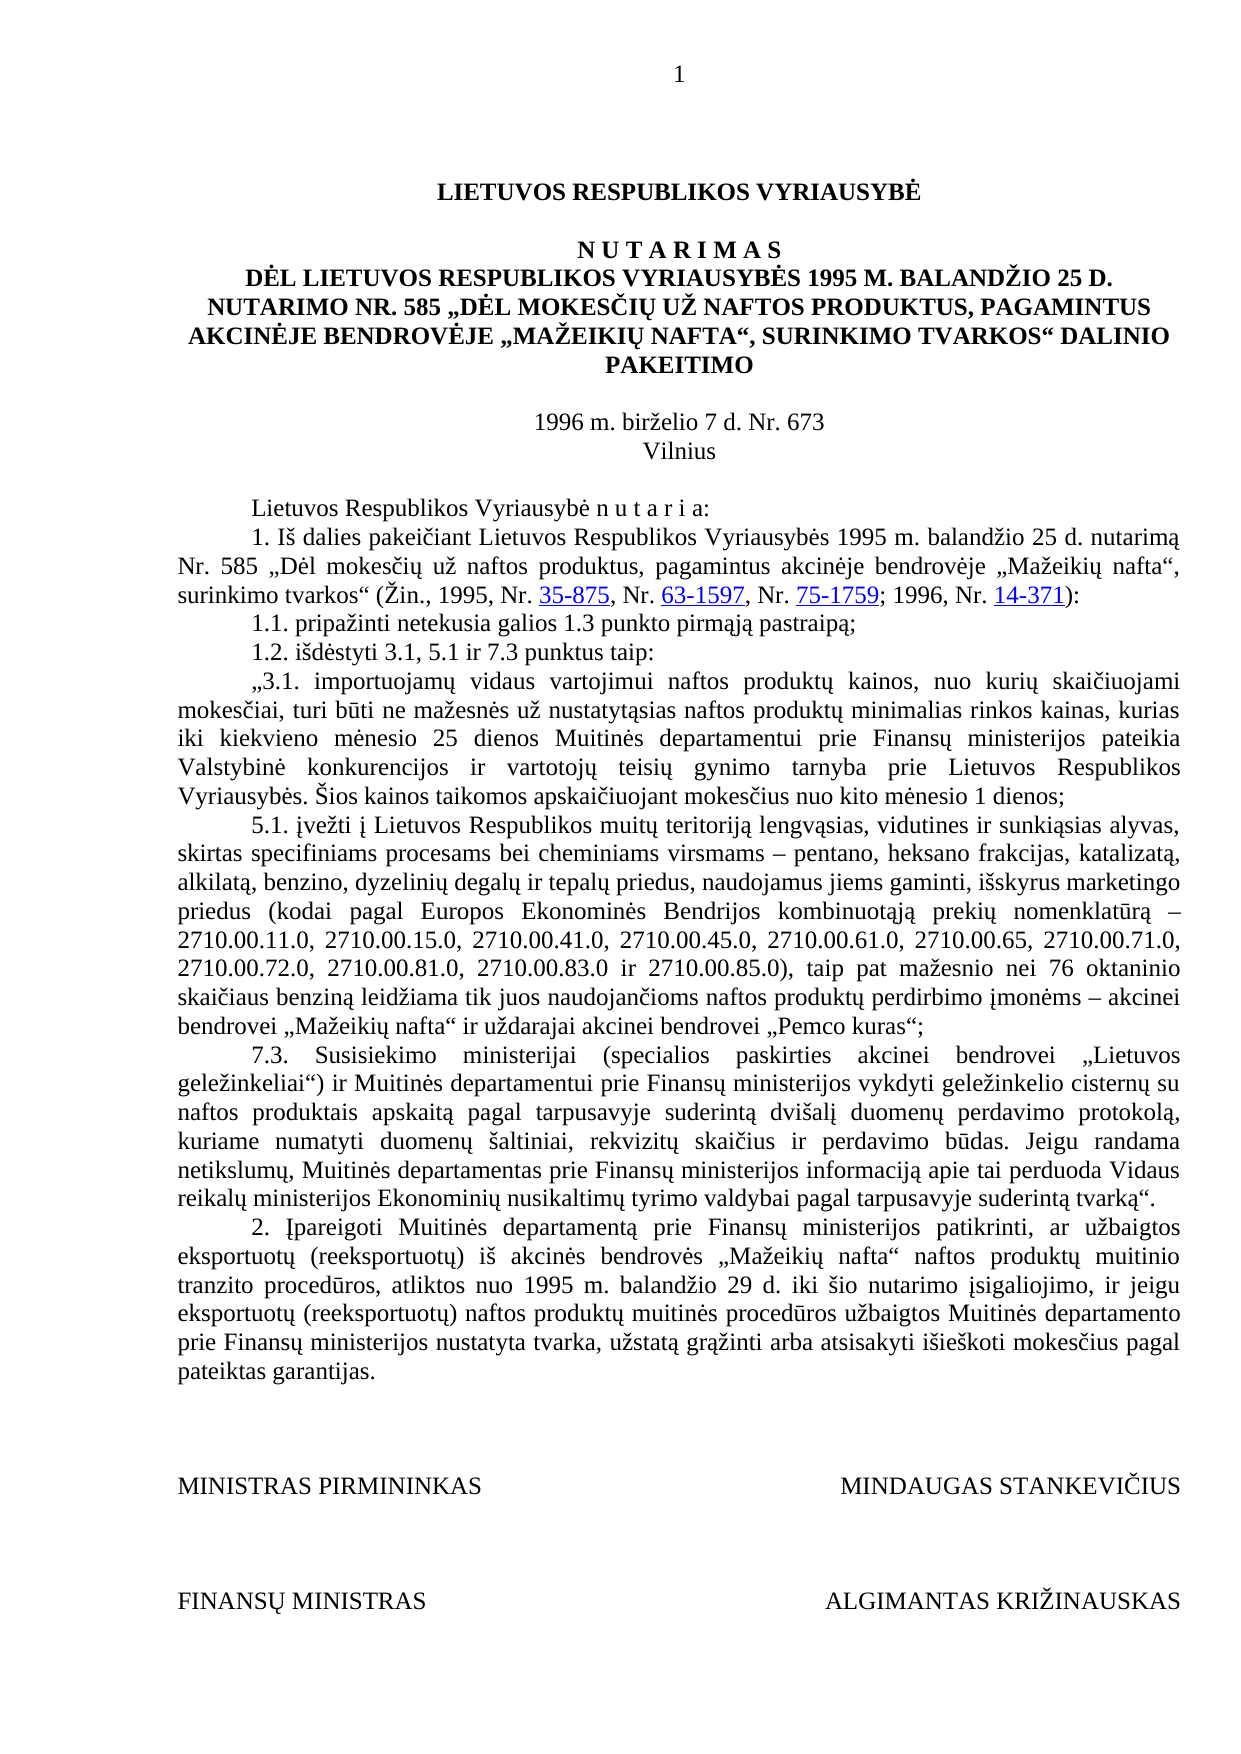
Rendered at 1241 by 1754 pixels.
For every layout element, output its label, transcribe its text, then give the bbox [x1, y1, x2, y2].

text 1. Iš dalies pakeičiant Lietuvos Respublikos Vyriausybės 1995 m. balandžio 25 d. nutarimą Nr. 585 „Dėl mokesčių už naftos produktus, pagamintus akcinėje bendrovėje „Mažeikių nafta“, surinkimo tvarkos“ (Žin., 1995, Nr. 35-875, Nr. 63-1597, Nr. 75-1759; 1996, Nr. 14-371): [177, 522, 1181, 608]
text LIETUVOS RESPUBLIKOS VYRIAUSYBĖ [177, 177, 1181, 206]
text 1.1. pripažinti netekusia galios 1.3 punkto pirmąją pastraipą; [177, 608, 1181, 637]
text „3.1. importuojamų vidaus vartojimui naftos produktų kainos, nuo kurių skaičiuojami mokesčiai, turi būti ne mažesnės už nustatytąsias naftos produktų minimalias rinkos kainas, kurias iki kiekvieno mėnesio 25 dienos Muitinės departamentui prie Finansų ministerijos pateikia Valstybinė konkurencijos ir vartotojų teisių gynimo tarnyba prie Lietuvos Respublikos Vyriausybės. Šios kainos taikomos apskaičiuojant mokesčius nuo kito mėnesio 1 dienos; [177, 666, 1181, 810]
text 1996 m. birželio 7 d. Nr. 673 [177, 407, 1181, 436]
text 7.3. Susisiekimo ministerijai (specialios paskirties akcinei bendrovei „Lietuvos geležinkeliai“) ir Muitinės departamentui prie Finansų ministerijos vykdyti geležinkelio cisternų su naftos produktais apskaitą pagal tarpusavyje suderintą dvišalį duomenų perdavimo protokolą, kuriame numatyti duomenų šaltiniai, rekvizitų skaičius ir perdavimo būdas. Jeigu randama netikslumų, Muitinės departamentas prie Finansų ministerijos informaciją apie tai perduoda Vidaus reikalų ministerijos Ekonominių nusikaltimų tyrimo valdybai pagal tarpusavyje suderintą tvarką“. [177, 1040, 1181, 1212]
text MINISTRAS PIRMININKAS MINDAUGAS STANKEVIČIUS [177, 1471, 1181, 1500]
text Lietuvos Respublikos Vyriausybė nutaria: [177, 493, 1181, 522]
text Vilnius [177, 436, 1181, 465]
text 5.1. įvežti į Lietuvos Respublikos muitų teritoriją lengvąsias, vidutines ir sunkiąsias alyvas, skirtas specifiniams procesams bei cheminiams virsmams – pentano, heksano frakcijas, katalizatą, alkilatą, benzino, dyzelinių degalų ir tepalų priedus, naudojamus jiems gaminti, išskyrus marketingo priedus (kodai pagal Europos Ekonominės Bendrijos kombinuotąją prekių nomenklatūrą – 2710.00.11.0, 2710.00.15.0, 2710.00.41.0, 2710.00.45.0, 2710.00.61.0, 2710.00.65, 2710.00.71.0, 2710.00.72.0, 2710.00.81.0, 2710.00.83.0 ir 2710.00.85.0), taip pat mažesnio nei 76 oktaninio skaičiaus benziną leidžiama tik juos naudojančioms naftos produktų perdirbimo įmonėms – akcinei bendrovei „Mažeikių nafta“ ir uždarajai akcinei bendrovei „Pemco kuras“; [177, 810, 1181, 1040]
text N U T A R I M A S [177, 235, 1181, 263]
text FINANSŲ MINISTRAS ALGIMANTAS KRIŽINAUSKAS [177, 1586, 1181, 1615]
text 1.2. išdėstyti 3.1, 5.1 ir 7.3 punktus taip: [177, 637, 1181, 666]
text DĖL LIETUVOS RESPUBLIKOS VYRIAUSYBĖS 1995 M. BALANDŽIO 25 D. NUTARIMO NR. 585 „DĖL MOKESČIŲ UŽ NAFTOS PRODUKTUS, PAGAMINTUS AKCINĖJE BENDROVĖJE „MAŽEIKIŲ NAFTA“, SURINKIMO TVARKOS“ DALINIO PAKEITIMO [177, 263, 1181, 378]
text 2. Įpareigoti Muitinės departamentą prie Finansų ministerijos patikrinti, ar užbaigtos eksportuotų (reeksportuotų) iš akcinės bendrovės „Mažeikių nafta“ naftos produktų muitinio tranzito procedūros, atliktos nuo 1995 m. balandžio 29 d. iki šio nutarimo įsigaliojimo, ir jeigu eksportuotų (reeksportuotų) naftos produktų muitinės procedūros užbaigtos Muitinės departamento prie Finansų ministerijos nustatyta tvarka, užstatą grąžinti arba atsisakyti išieškoti mokesčius pagal pateiktas garantijas. [177, 1212, 1181, 1385]
